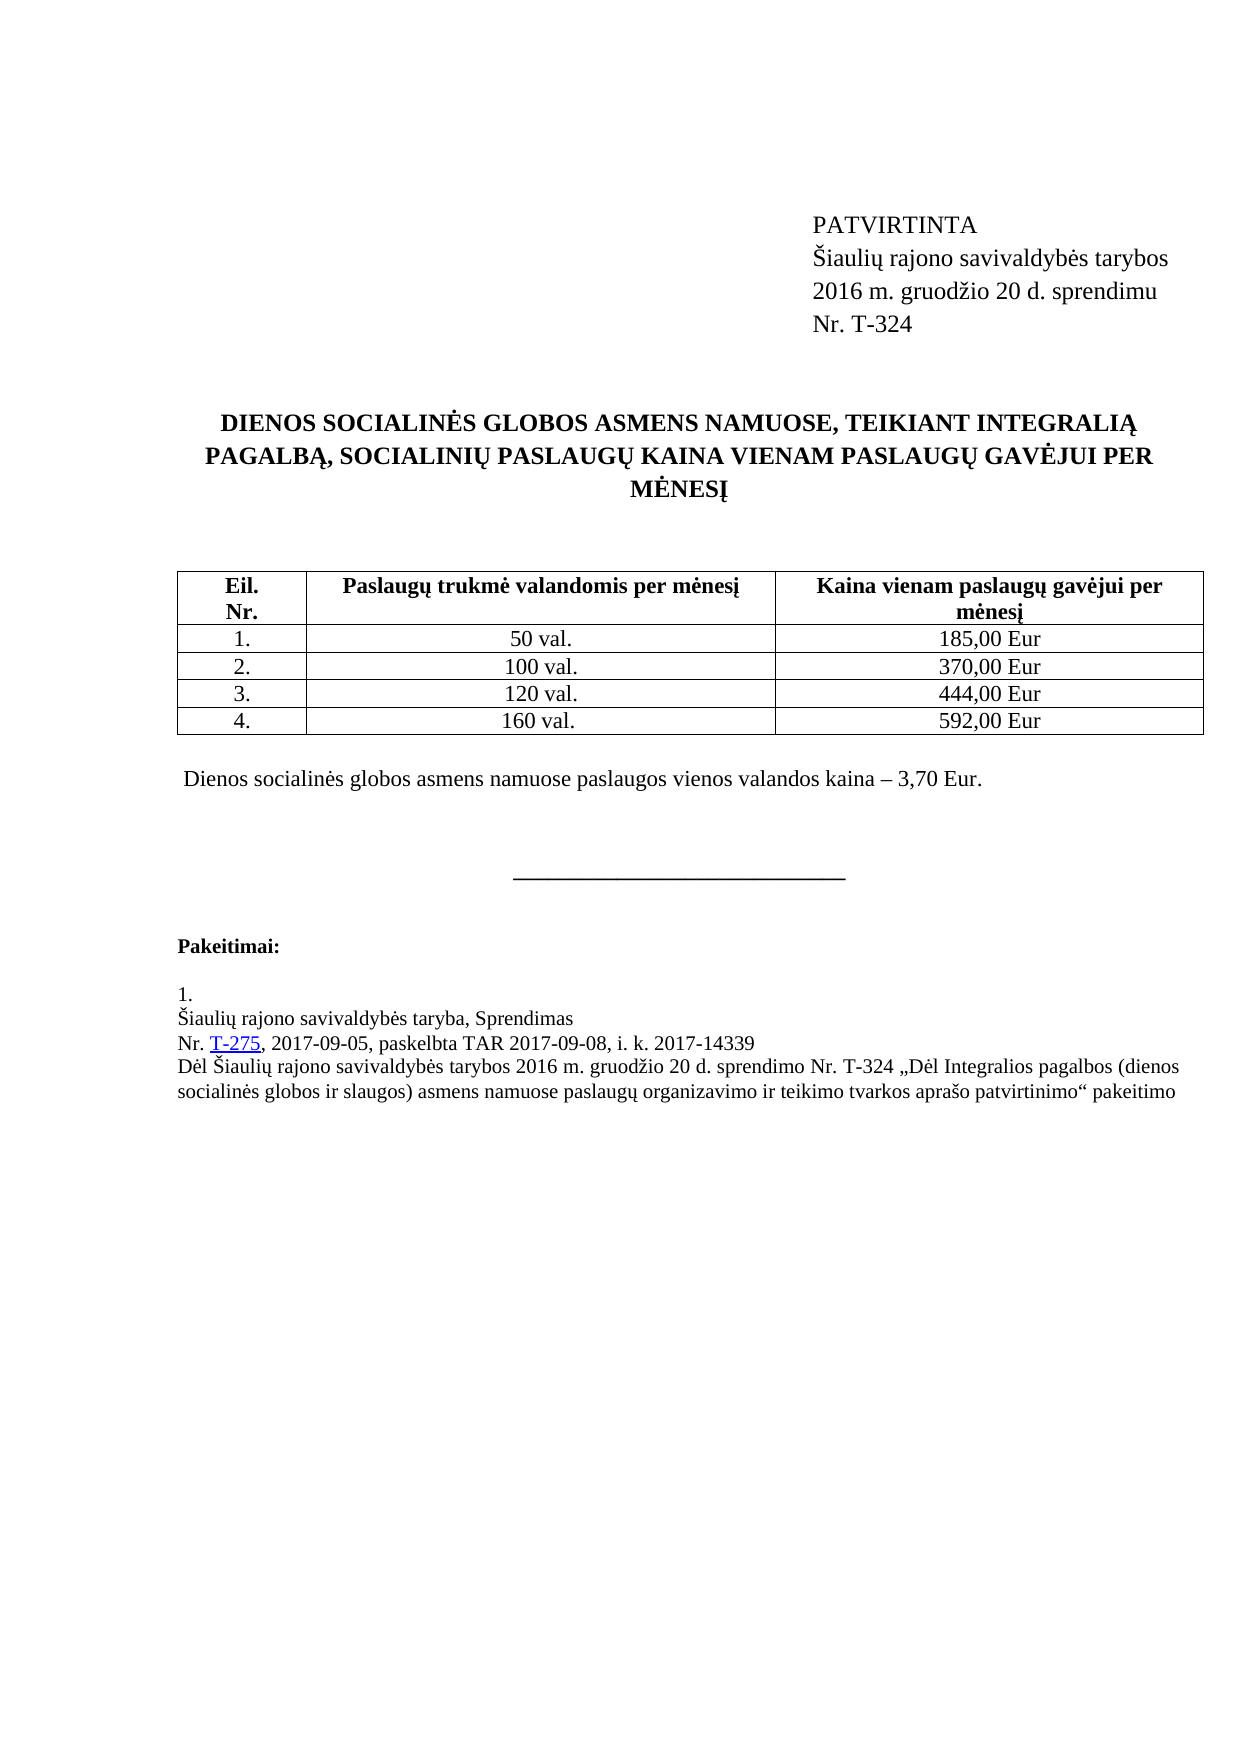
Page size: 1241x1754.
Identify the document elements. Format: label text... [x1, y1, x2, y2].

table_cell 370,00 Eur [776, 653, 1203, 679]
text Dėl Šiaulių rajono savivaldybės tarybos 2016 m. gruodžio 20 d. sprendimo Nr. T-324 „Dėl Integralios pagalbos (dienos socialinės globos ir slaugos) asmens namuose paslaugų organizavimo ir teikimo tvarkos aprašo patvirtinimo“ pakeitimo [177, 1054, 1181, 1103]
text _____________________________ [177, 856, 1181, 882]
text 1. [177, 982, 1181, 1006]
table_header Kaina vienam paslaugų gavėjui per mėnesį [776, 572, 1203, 624]
text Pakeitimai: [177, 934, 1181, 958]
text DIENOS SOCIALINĖS GLOBOS ASMENS NAMUOSE, TEIKIANT INTEGRALIĄ PAGALBĄ, SOCIALINIŲ PASLAUGŲ KAINA VIENAM PASLAUGŲ GAVĖJUI PER MĖNESĮ [177, 408, 1181, 503]
table_cell 2. [178, 653, 306, 679]
text Dienos socialinės globos asmens namuose paslaugos vienos valandos kaina – 3,70 Eur. [177, 765, 1181, 792]
text PATVIRTINTA [812, 210, 1181, 239]
table_cell 1. [178, 625, 306, 652]
table_cell 160 val. [307, 708, 775, 734]
text Nr. T-275, 2017-09-05, paskelbta TAR 2017-09-08, i. k. 2017-14339 [177, 1030, 1181, 1054]
table_cell 100 val. [307, 653, 775, 679]
text Šiaulių rajono savivaldybės tarybos [812, 243, 1181, 272]
table_cell 50 val. [307, 625, 775, 652]
table_cell 3. [178, 680, 306, 707]
text 2016 m. gruodžio 20 d. sprendimu [812, 276, 1181, 305]
text Šiaulių rajono savivaldybės taryba, Sprendimas [177, 1006, 1181, 1030]
table_header Paslaugų trukmė valandomis per mėnesį [307, 572, 775, 624]
table_cell 592,00 Eur [776, 708, 1203, 734]
text Nr. T-324 [812, 309, 1181, 338]
table_cell 444,00 Eur [776, 680, 1203, 707]
table_cell 185,00 Eur [776, 625, 1203, 652]
table_cell 4. [178, 708, 306, 734]
table_cell 120 val. [307, 680, 775, 707]
table_header Eil. Nr. [178, 572, 306, 624]
